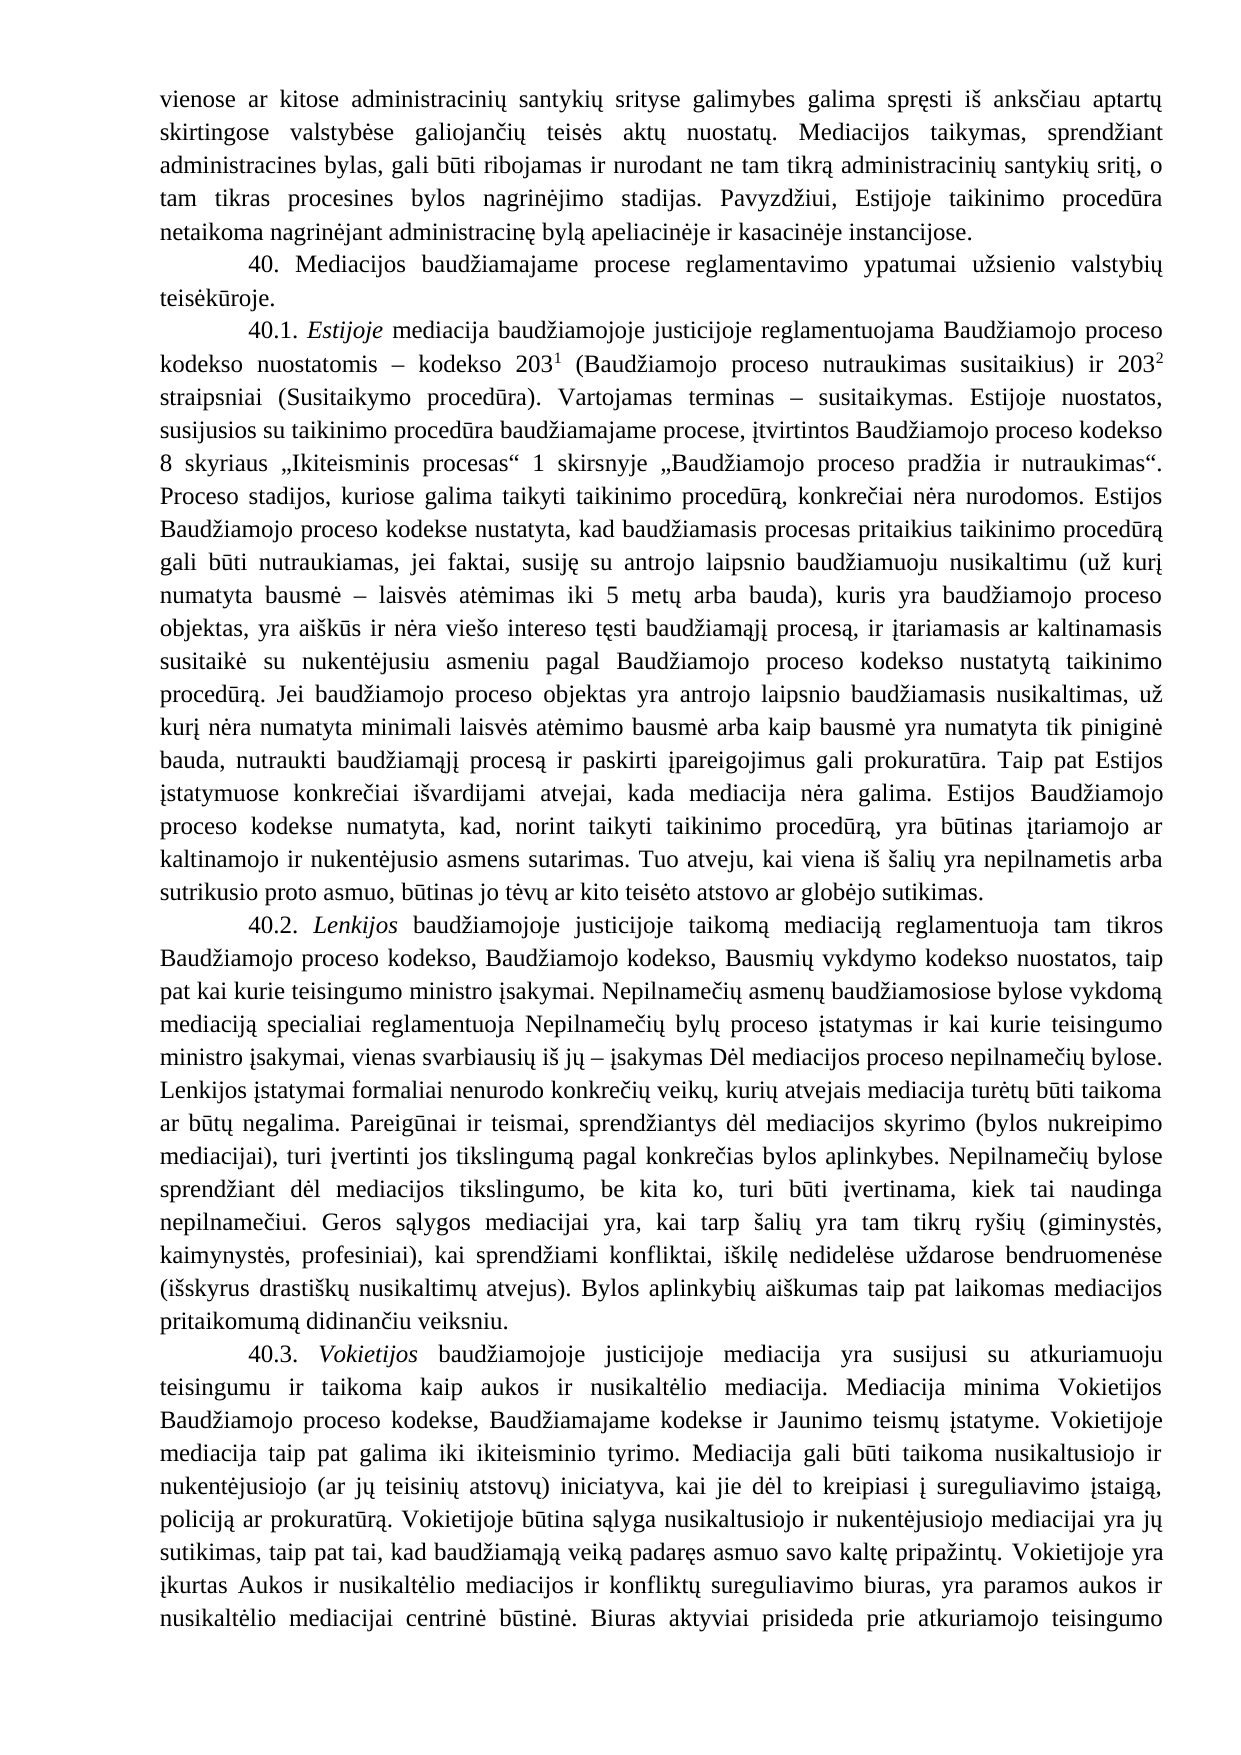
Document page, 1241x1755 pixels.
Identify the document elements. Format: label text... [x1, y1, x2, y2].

text 40.2. Lenkijos baudžiamojoje justicijoje taikomą mediaciją reglamentuoja tam tikros Baudžiamojo proceso kodekso, Baudžiamojo kodekso, Bausmių vykdymo kodekso nuostatos, taip pat kai kurie teisingumo ministro įsakymai. Nepilnamečių asmenų baudžiamosiose bylose vykdomą mediaciją specialiai reglamentuoja Nepilnamečių bylų proceso įstatymas ir kai kurie teisingumo ministro įsakymai, vienas svarbiausių iš jų – įsakymas Dėl mediacijos proceso nepilnamečių bylose. Lenkijos įstatymai formaliai nenurodo konkrečių veikų, kurių atvejais mediacija turėtų būti taikoma ar būtų negalima. Pareigūnai ir teismai, sprendžiantys dėl mediacijos skyrimo (bylos nukreipimo mediacijai), turi įvertinti jos tikslingumą pagal konkrečias bylos aplinkybes. Nepilnamečių bylose sprendžiant dėl mediacijos tikslingumo, be kita ko, turi būti įvertinama, kiek tai naudinga nepilnamečiui. Geros sąlygos mediacijai yra, kai tarp šalių yra tam tikrų ryšių (giminystės, kaimynystės, profesiniai), kai sprendžiami konfliktai, iškilę nedidelėse uždarose bendruomenėse (išskyrus drastiškų nusikaltimų atvejus). Bylos aplinkybių aiškumas taip pat laikomas mediacijos pritaikomumą didinančiu veiksniu. [159, 910, 1163, 1335]
text vienose ar kitose administracinių santykių srityse galimybes galima spręsti iš anksčiau aptartų skirtingose valstybėse galiojančių teisės aktų nuostatų. Mediacijos taikymas, sprendžiant administracines bylas, gali būti ribojamas ir nurodant ne tam tikrą administracinių santykių sritį, o tam tikras procesines bylos nagrinėjimo stadijas. Pavyzdžiui, Estijoje taikinimo procedūra netaikoma nagrinėjant administracinę bylą apeliacinėje ir kasacinėje instancijose. [159, 84, 1163, 245]
text 40. Mediacijos baudžiamajame procese reglamentavimo ypatumai užsienio valstybių teisėkūroje. [159, 249, 1163, 311]
text 40.3. Vokietijos baudžiamojoje justicijoje mediacija yra susijusi su atkuriamuoju teisingumu ir taikoma kaip aukos ir nusikaltėlio mediacija. Mediacija minima Vokietijos Baudžiamojo proceso kodekse, Baudžiamajame kodekse ir Jaunimo teismų įstatyme. Vokietijoje mediacija taip pat galima iki ikiteisminio tyrimo. Mediacija gali būti taikoma nusikaltusiojo ir nukentėjusiojo (ar jų teisinių atstovų) iniciatyva, kai jie dėl to kreipiasi į sureguliavimo įstaigą, policiją ar prokuratūrą. Vokietijoje būtina sąlyga nusikaltusiojo ir nukentėjusiojo mediacijai yra jų sutikimas, taip pat tai, kad baudžiamąją veiką padaręs asmuo savo kaltę pripažintų. Vokietijoje yra įkurtas Aukos ir nusikaltėlio mediacijos ir konfliktų sureguliavimo biuras, yra paramos aukos ir nusikaltėlio mediacijai centrinė būstinė. Biuras aktyviai prisideda prie atkuriamojo teisingumo [159, 1339, 1163, 1632]
text 40.1. Estijoje mediacija baudžiamojoje justicijoje reglamentuojama Baudžiamojo proceso kodekso nuostatomis – kodekso 2031 (Baudžiamojo proceso nutraukimas susitaikius) ir 2032 straipsniai (Susitaikymo procedūra). Vartojamas terminas – susitaikymas. Estijoje nuostatos, susijusios su taikinimo procedūra baudžiamajame procese, įtvirtintos Baudžiamojo proceso kodekso 8 skyriaus „Ikiteisminis procesas“ 1 skirsnyje „Baudžiamojo proceso pradžia ir nutraukimas“. Proceso stadijos, kuriose galima taikyti taikinimo procedūrą, konkrečiai nėra nurodomos. Estijos Baudžiamojo proceso kodekse nustatyta, kad baudžiamasis procesas pritaikius taikinimo procedūrą gali būti nutraukiamas, jei faktai, susiję su antrojo laipsnio baudžiamuoju nusikaltimu (už kurį numatyta bausmė – laisvės atėmimas iki 5 metų arba bauda), kuris yra baudžiamojo proceso objektas, yra aiškūs ir nėra viešo intereso tęsti baudžiamąjį procesą, ir įtariamasis ar kaltinamasis susitaikė su nukentėjusiu asmeniu pagal Baudžiamojo proceso kodekso nustatytą taikinimo procedūrą. Jei baudžiamojo proceso objektas yra antrojo laipsnio baudžiamasis nusikaltimas, už kurį nėra numatyta minimali laisvės atėmimo bausmė arba kaip bausmė yra numatyta tik piniginė bauda, nutraukti baudžiamąjį procesą ir paskirti įpareigojimus gali prokuratūra. Taip pat Estijos įstatymuose konkrečiai išvardijami atvejai, kada mediacija nėra galima. Estijos Baudžiamojo proceso kodekse numatyta, kad, norint taikyti taikinimo procedūrą, yra būtinas įtariamojo ar kaltinamojo ir nukentėjusio asmens sutarimas. Tuo atveju, kai viena iš šalių yra nepilnametis arba sutrikusio proto asmuo, būtinas jo tėvų ar kito teisėto atstovo ar globėjo sutikimas. [159, 316, 1163, 906]
